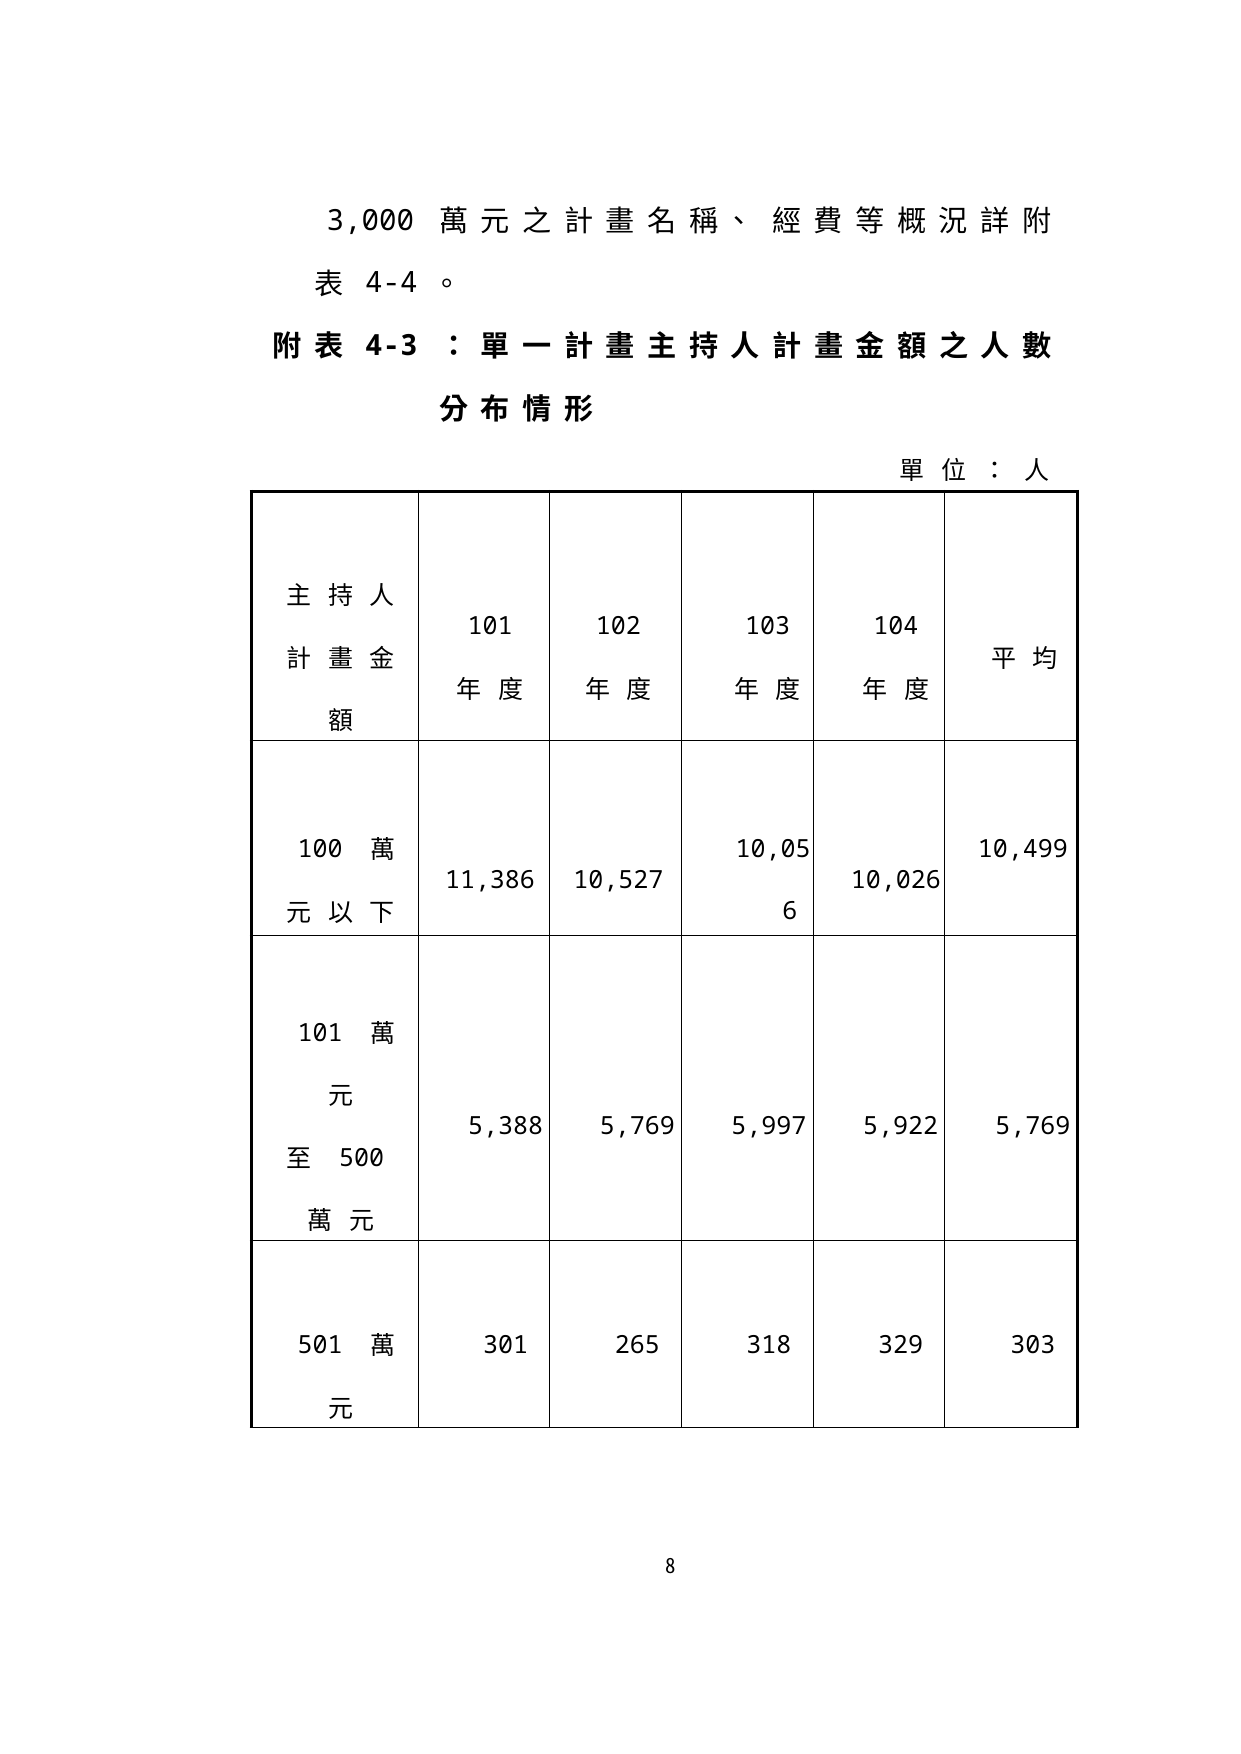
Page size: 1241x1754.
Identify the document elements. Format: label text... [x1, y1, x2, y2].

table_cell 318 [682, 1241, 813, 1427]
table_header 103年度 [682, 493, 813, 740]
table_cell 5,388 [419, 936, 549, 1240]
table_cell 101萬元 至500萬元 [253, 936, 418, 1240]
table_header 102年度 [550, 493, 681, 740]
text 3,000萬元之計畫名稱、經費等概況詳附表4-4。 [271, 177, 1058, 302]
table_cell 5,922 [814, 936, 944, 1240]
table_cell 10,056 [682, 741, 813, 935]
table_cell [945, 741, 1076, 935]
table_cell 329 [814, 1241, 944, 1427]
text 單位：人 [183, 427, 1058, 490]
table_header 10,499 [948, 802, 1074, 872]
table_cell 10,026 [814, 741, 944, 935]
table_cell 5,769 [550, 936, 681, 1240]
table_cell 5,769 [945, 936, 1076, 1240]
table_cell 11,386 [419, 741, 549, 935]
table_cell 5,997 [682, 936, 813, 1240]
table_cell 265 [550, 1241, 681, 1427]
table_header 104年度 [814, 493, 944, 740]
table_cell 301 [419, 1241, 549, 1427]
table_cell 100萬元以下 [253, 741, 418, 935]
table_header 101年度 [419, 493, 549, 740]
table_cell 303 [945, 1241, 1076, 1427]
table_cell 501萬元 [253, 1241, 418, 1427]
table_cell 10,527 [550, 741, 681, 935]
table_header 主持人 計畫金額 [253, 493, 418, 740]
text 附表4-3：單一計畫主持人計畫金額之人數分布情形 [245, 302, 1058, 427]
table_header 平均 [945, 493, 1076, 740]
